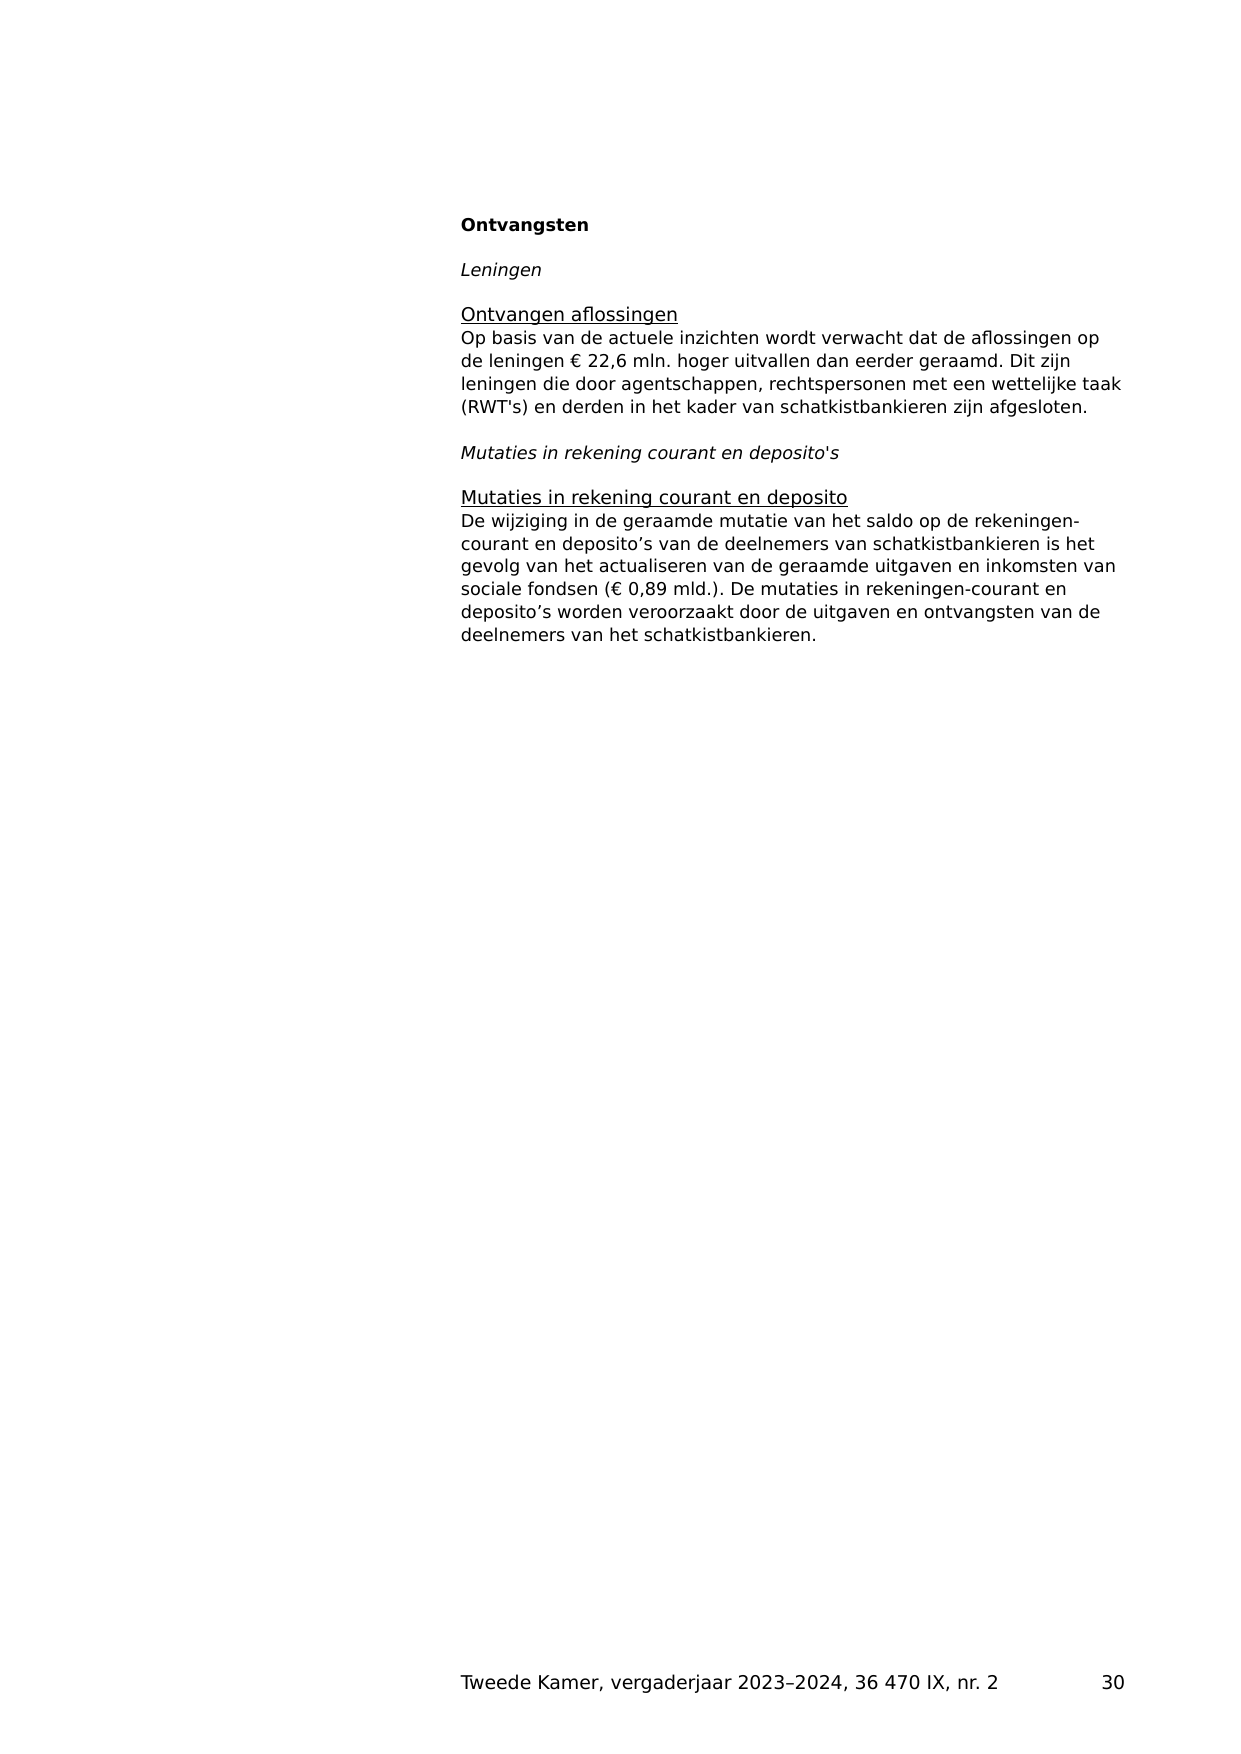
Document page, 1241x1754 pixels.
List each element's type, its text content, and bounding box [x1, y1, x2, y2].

text Mutaties in rekening courant en deposito [461, 487, 1125, 509]
text Op basis van de actuele inzichten wordt verwacht dat de aflossingen op de leningen € 22,6 mln. hoger uitvallen dan eerder geraamd. Dit zijn leningen die door agentschappen, rechtspersonen met een wettelijke taak (RWT's) en derden in het kader van schatkistbankieren zijn afgesloten. [461, 326, 1125, 418]
text Mutaties in rekening courant en deposito's [461, 441, 1125, 464]
text De wijziging in de geraamde mutatie van het saldo op de rekeningen- courant en deposito’s van de deelnemers van schatkistbankieren is het gevolg van het actualiseren van de geraamde uitgaven en inkomsten van sociale fondsen (€ 0,89 mld.). De mutaties in rekeningen-courant en deposito’s worden veroorzaakt door de uitgaven en ontvangsten van de deelnemers van het schatkistbankieren. [461, 509, 1125, 646]
text Leningen [461, 258, 1125, 281]
text Ontvangen aflossingen [461, 304, 1125, 326]
text Ontvangsten [461, 213, 1125, 236]
